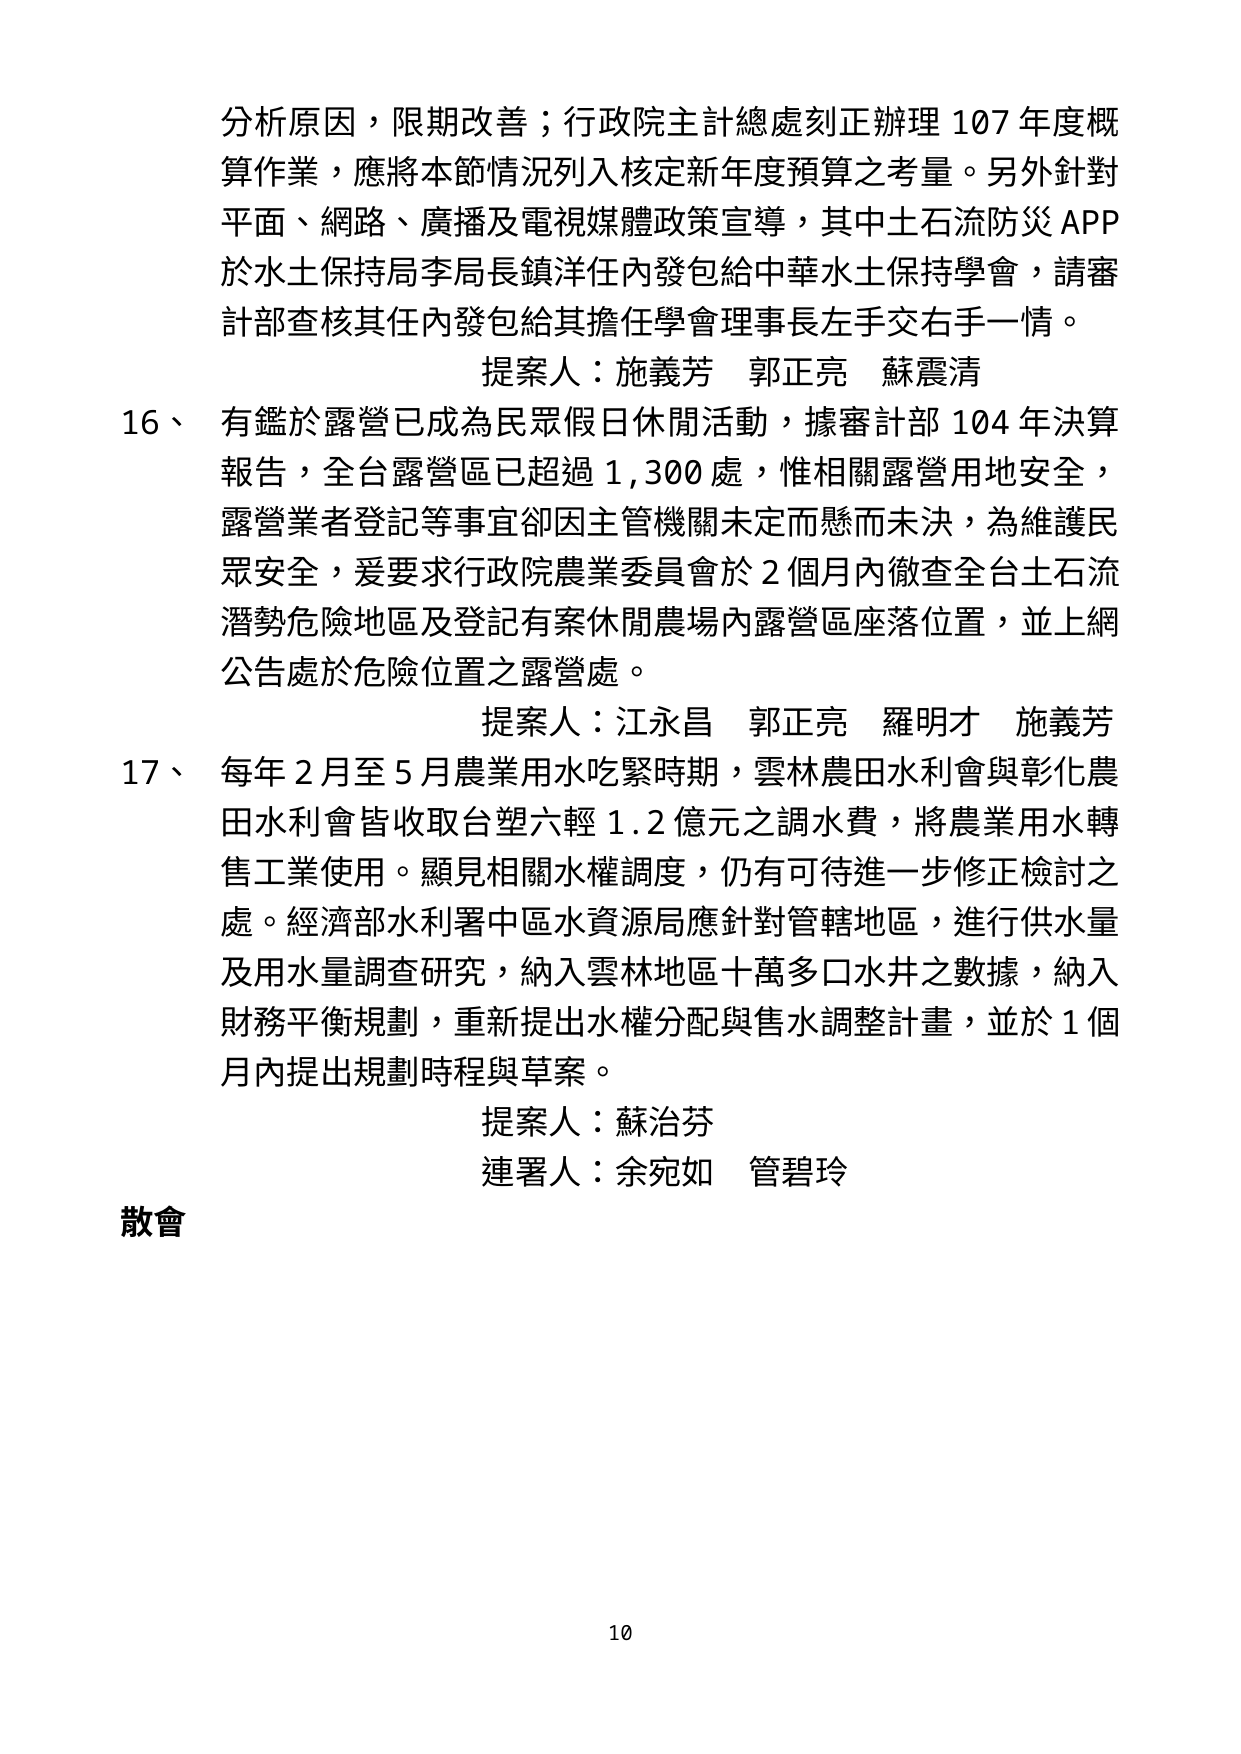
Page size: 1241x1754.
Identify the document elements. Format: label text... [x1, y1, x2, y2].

text 提案人：施義芳 郭正亮 蘇震清 [482, 344, 1120, 394]
list 每年2月至5月農業用水吃緊時期，雲林農田水利會與彰化農田水利會皆收取台塑六輕1.2億元之調水費，將農業用水轉售工業使用。顯見相關水權調度，仍有可待進一步修正檢討之處。經濟部水利署中區水資源局應針對管轄地區，進行供水量及用水量調查研究，納入雲林地區十萬多口水井之數據，納入財務平衡規劃，重新提出水權分配與售水調整計畫，並於1個月內提出規劃時程與草案。 [120, 744, 1120, 1094]
text 提案人：江永昌 郭正亮 羅明才 施義芳 [482, 694, 1120, 744]
text 連署人：余宛如 管碧玲 [482, 1144, 1120, 1194]
list 有鑑於露營已成為民眾假日休閒活動，據審計部104年決算報告，全台露營區已超過1,300處，惟相關露營用地安全，露營業者登記等事宜卻因主管機關未定而懸而未決，為維護民眾安全，爰要求行政院農業委員會於2個月內徹查全台土石流潛勢危險地區及登記有案休閒農場內露營區座落位置，並上網公告處於危險位置之露營處。 [120, 394, 1120, 694]
text 散會 [120, 1194, 1120, 1244]
text 提案人：蘇治芬 [482, 1094, 1120, 1144]
list 分析原因，限期改善；行政院主計總處刻正辦理107年度概算作業，應將本節情況列入核定新年度預算之考量。另外針對平面、網路、廣播及電視媒體政策宣導，其中土石流防災APP於水土保持局李局長鎮洋任內發包給中華水土保持學會，請審計部查核其任內發包給其擔任學會理事長左手交右手一情。 [120, 94, 1120, 344]
